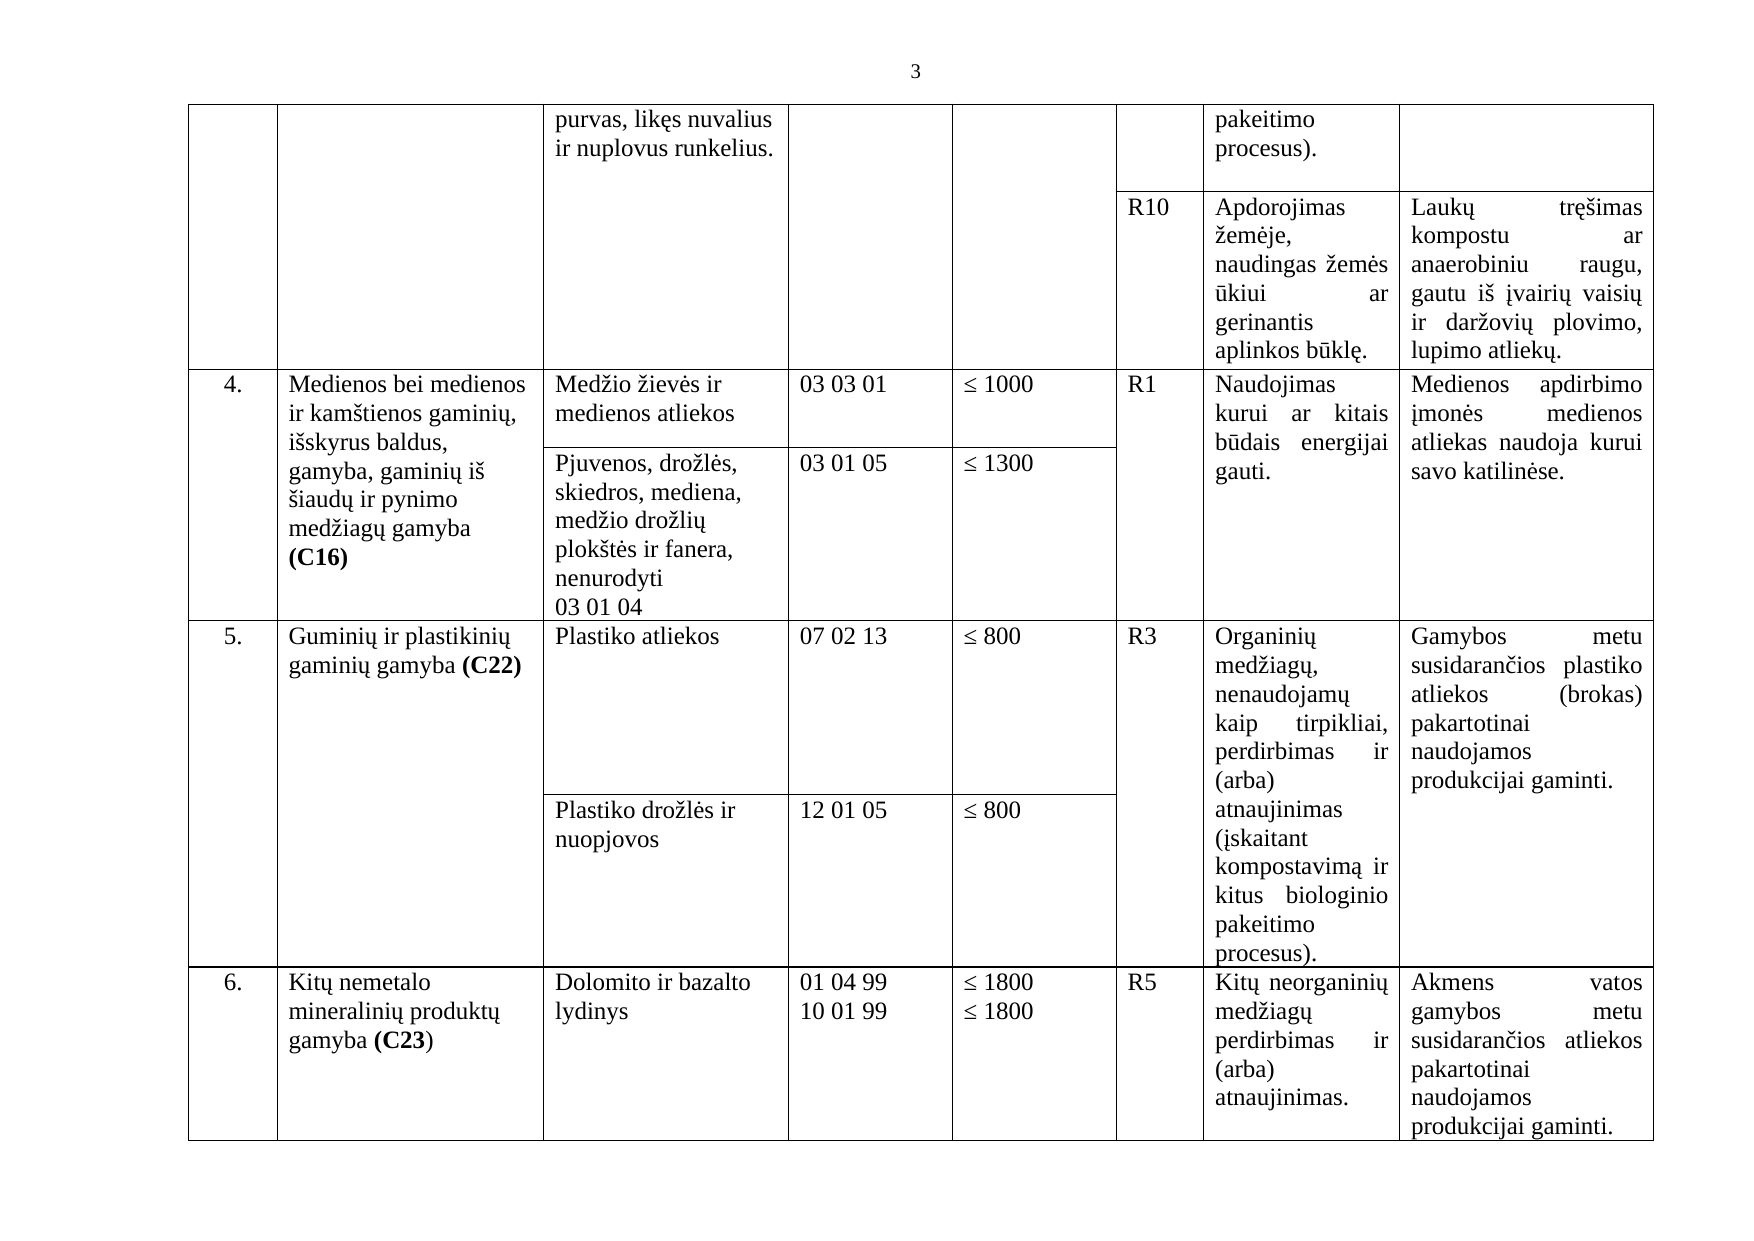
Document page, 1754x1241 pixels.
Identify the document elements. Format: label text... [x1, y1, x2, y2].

table_cell Medienos bei medienos ir kamštienos gaminių, išskyrus baldus, gamyba, gaminių iš šiaudų ir pynimo medžiagų gamyba (C16) [278, 370, 543, 620]
table_cell Plastiko atliekos [544, 621, 788, 794]
table_cell [189, 105, 277, 368]
table_cell 12 01 05 [789, 795, 952, 966]
table_cell Organinių medžiagų, nenaudojamų kaip tirpikliai, perdirbimas ir (arba) atnaujinimas (įskaitant kompostavimą ir kitus biologinio pakeitimo procesus). [1204, 621, 1399, 966]
table_header [177, 104, 188, 1141]
table_cell purvas, likęs nuvalius ir nuplovus runkelius. [544, 105, 788, 368]
table_cell ≤ 800 [953, 795, 1116, 966]
table_cell [278, 105, 543, 368]
table_cell 03 01 05 [789, 448, 952, 620]
table_cell ≤ 800 [953, 621, 1116, 794]
table_cell ≤ 1800 ≤ 1800 [953, 968, 1116, 1140]
table_header [1654, 104, 1726, 1141]
table_cell pakeitimo procesus). [1204, 105, 1399, 191]
table_cell Medienos apdirbimo įmonės medienos atliekas naudoja kurui savo katilinėse. [1400, 370, 1653, 620]
table_cell Gamybos metu susidarančios plastiko atliekos (brokas) pakartotinai naudojamos produkcijai gaminti. [1400, 621, 1653, 966]
table_cell R10 [1117, 192, 1203, 368]
table_cell [953, 105, 1116, 368]
table_header [118, 104, 143, 1141]
table_header [154, 104, 177, 1141]
table_cell 4. [189, 370, 277, 620]
table_cell Plastiko drožlės ir nuopjovos [544, 795, 788, 966]
table_cell Kitų neorganinių medžiagų perdirbimas ir (arba) atnaujinimas. [1204, 968, 1399, 1140]
table_cell R1 [1117, 370, 1203, 620]
table_cell 03 03 01 [789, 370, 952, 447]
table_header [143, 104, 154, 1141]
table_cell ≤ 1000 [953, 370, 1116, 447]
table_cell Akmens vatos gamybos metu susidarančios atliekos pakartotinai naudojamos produkcijai gaminti. [1400, 968, 1653, 1140]
table_cell R5 [1117, 968, 1203, 1140]
table_cell 6. [189, 968, 277, 1140]
table_cell Laukų tręšimas kompostu ar anaerobiniu raugu, gautu iš įvairių vaisių ir daržovių plovimo, lupimo atliekų. [1400, 192, 1653, 368]
table_cell 01 04 99 10 01 99 [789, 968, 952, 1140]
table_cell Medžio žievės ir medienos atliekos [544, 370, 788, 447]
table_cell Dolomito ir bazalto lydinys [544, 968, 788, 1140]
table_cell ≤ 1300 [953, 448, 1116, 620]
table_cell [1117, 105, 1203, 191]
table_cell R3 [1117, 621, 1203, 966]
table_cell Kitų nemetalo mineralinių produktų gamyba (C23) [278, 968, 543, 1140]
table_cell Guminių ir plastikinių gaminių gamyba (C22) [278, 621, 543, 966]
table_cell 07 02 13 [789, 621, 952, 794]
table_cell Apdorojimas žemėje, naudingas žemės ūkiui ar gerinantis aplinkos būklę. [1204, 192, 1399, 368]
table_cell Pjuvenos, drožlės, skiedros, mediena, medžio drožlių plokštės ir fanera, nenurodyti 03 01 04 [544, 448, 788, 620]
table_cell 5. [189, 621, 277, 966]
table_cell [789, 105, 952, 368]
table_cell [1400, 105, 1653, 191]
table_cell Naudojimas kurui ar kitais būdais energijai gauti. [1204, 370, 1399, 620]
